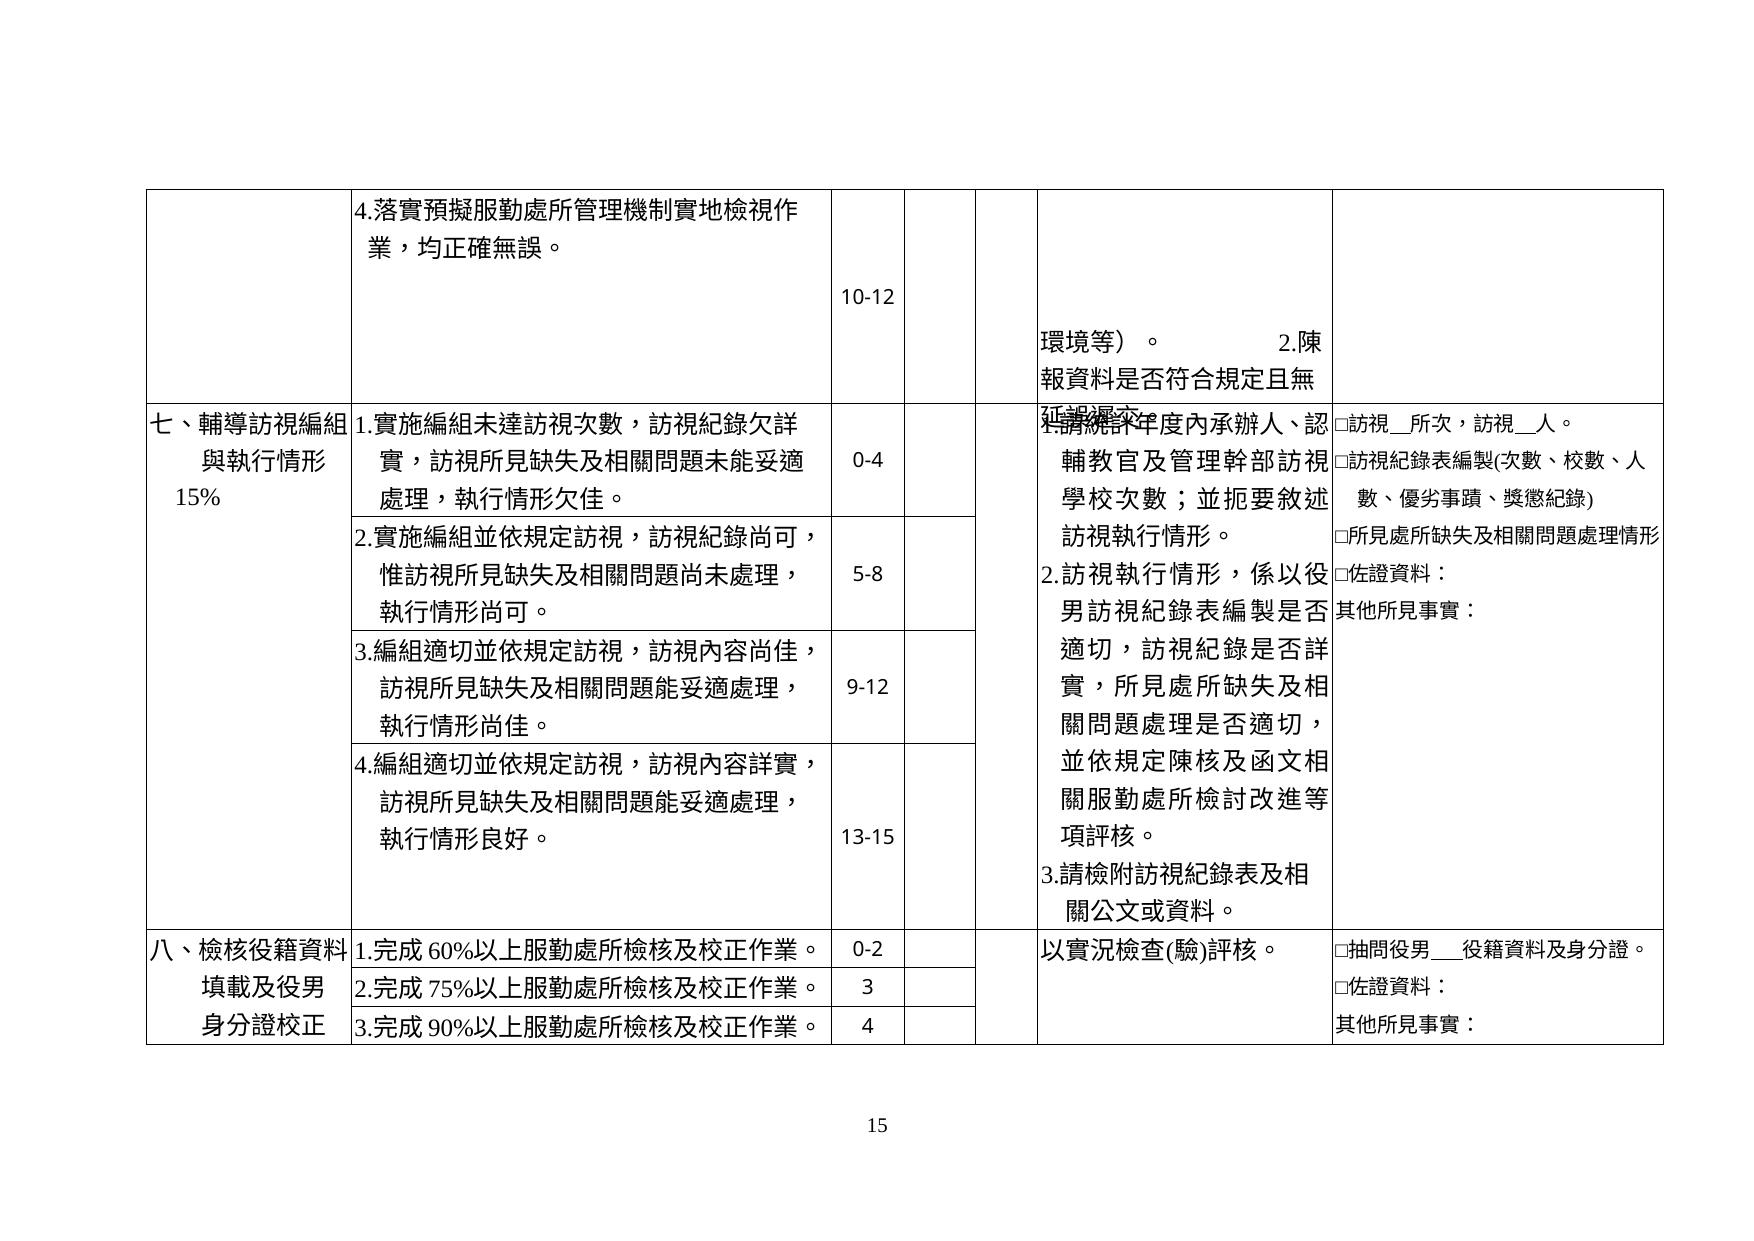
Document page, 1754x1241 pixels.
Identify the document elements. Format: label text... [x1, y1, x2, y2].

table_cell 10-12 [832, 190, 904, 402]
table_cell [147, 190, 351, 402]
table_cell 七、輔導訪視編組與執行情形 15% [147, 404, 351, 928]
table_cell 0-2 [832, 930, 904, 967]
table_cell □訪視 所次，訪視 人。 □訪視紀錄表編製(次數、校數、人數、優劣事蹟、獎懲紀錄) □所見處所缺失及相關問題處理情形 □佐證資料： 其他所見事實： [1333, 404, 1663, 928]
table_cell 3.編組適切並依規定訪視，訪視內容尚佳，訪視所見缺失及相關問題能妥適處理，執行情形尚佳。 [352, 631, 831, 743]
table_cell 4.落實預擬服勤處所管理機制實地檢視作 業，均正確無誤。 [352, 190, 831, 402]
table_cell 5-8 [832, 517, 904, 629]
table_cell 1.實地檢視學校服勤管理機制（含審查學校需求性、申請役男員額、已進用役男人數、該梯次分配役男人數及服勤管理、住宿環境等）。 2.陳報資料是否符合規定且無延誤遲交。 3.請檢附實地檢視紀錄(含照片)及相關資料。 [1038, 190, 1332, 402]
table_cell 以實況檢查(驗)評核。 [1038, 930, 1332, 1044]
table_cell [905, 968, 975, 1006]
table_cell [976, 930, 1037, 1044]
table_cell 3 [832, 968, 904, 1006]
table_cell 4.編組適切並依規定訪視，訪視內容詳實，訪視所見缺失及相關問題能妥適處理，執行情形良好。 [352, 744, 831, 928]
table_cell [905, 744, 975, 928]
table_cell 八、檢核役籍資料填載及役男身分證校正 [147, 930, 351, 1044]
table_cell [905, 631, 975, 743]
table_cell □抽問役男 役籍資料及身分證。 □佐證資料： 其他所見事實： [1333, 930, 1663, 1044]
table_cell [976, 404, 1037, 928]
table_cell [976, 190, 1037, 402]
table_cell [905, 190, 975, 402]
table_cell 1.請統計年度內承辦人、認輔教官及管理幹部訪視學校次數；並扼要敘述訪視執行情形。 2.訪視執行情形，係以役男訪視紀錄表編製是否適切，訪視紀錄是否詳實，所見處所缺失及相關問題處理是否適切，並依規定陳核及函文相關服勤處所檢討改進等項評核。 3.請檢附訪視紀錄表及相關公文或資料。 [1038, 404, 1332, 928]
table_cell 1.實施編組未達訪視次數，訪視紀錄欠詳實，訪視所見缺失及相關問題未能妥適處理，執行情形欠佳。 [352, 404, 831, 516]
table_cell 1.完成60%以上服勤處所檢核及校正作業。 [352, 930, 831, 967]
table_cell 13-15 [832, 744, 904, 928]
table_cell 0-4 [832, 404, 904, 516]
table_cell 4 [832, 1007, 904, 1044]
table_cell [905, 404, 975, 516]
table_cell 2.實施編組並依規定訪視，訪視紀錄尚可，惟訪視所見缺失及相關問題尚未處理，執行情形尚可。 [352, 517, 831, 629]
table_cell [1333, 190, 1663, 402]
table_cell 9-12 [832, 631, 904, 743]
table_cell 3.完成90%以上服勤處所檢核及校正作業。 [352, 1007, 831, 1044]
table_cell [905, 517, 975, 629]
table_cell [905, 1007, 975, 1044]
table_cell 2.完成75%以上服勤處所檢核及校正作業。 [352, 968, 831, 1006]
table_cell [905, 930, 975, 967]
